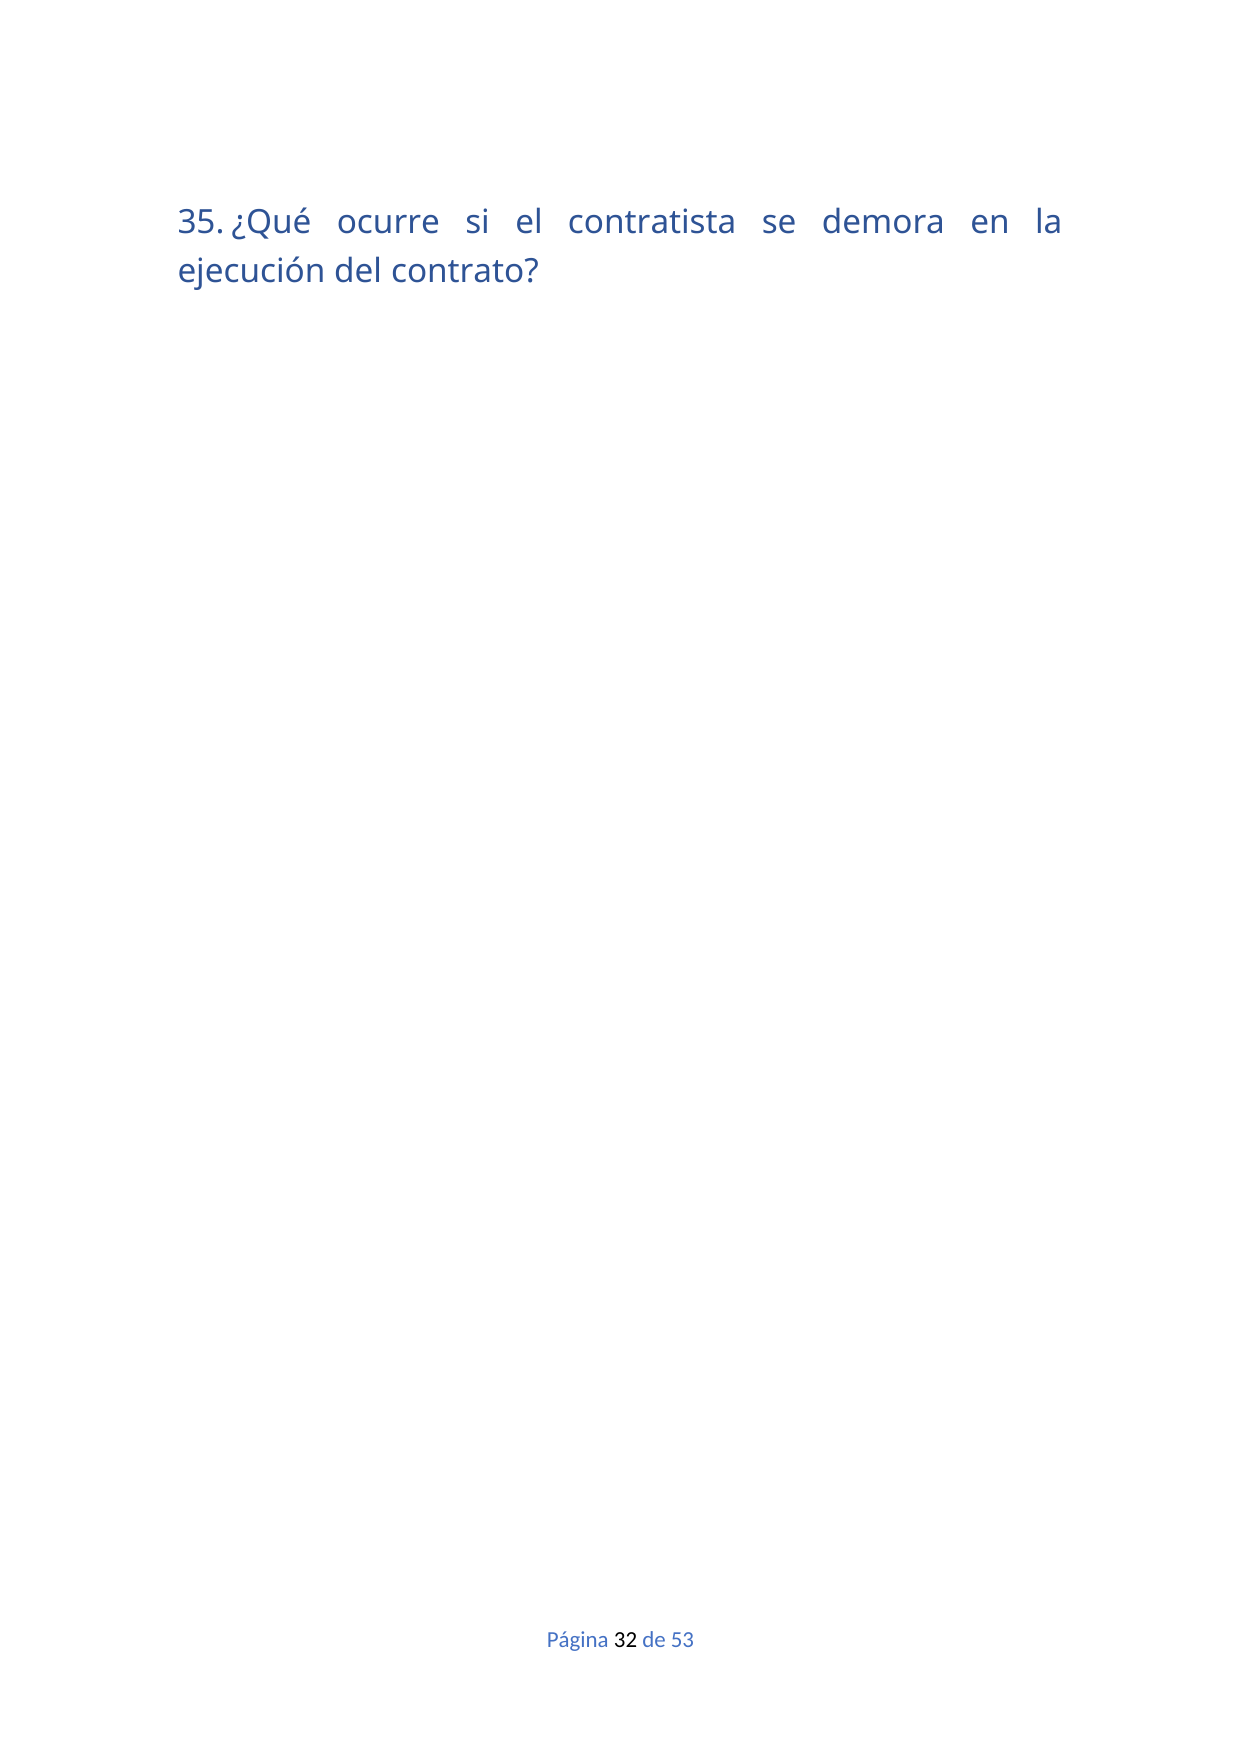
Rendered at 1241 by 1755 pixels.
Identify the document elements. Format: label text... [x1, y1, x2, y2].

list ¿Qué ocurre si el contratista se demora en la ejecución del contrato? [177, 198, 1063, 292]
